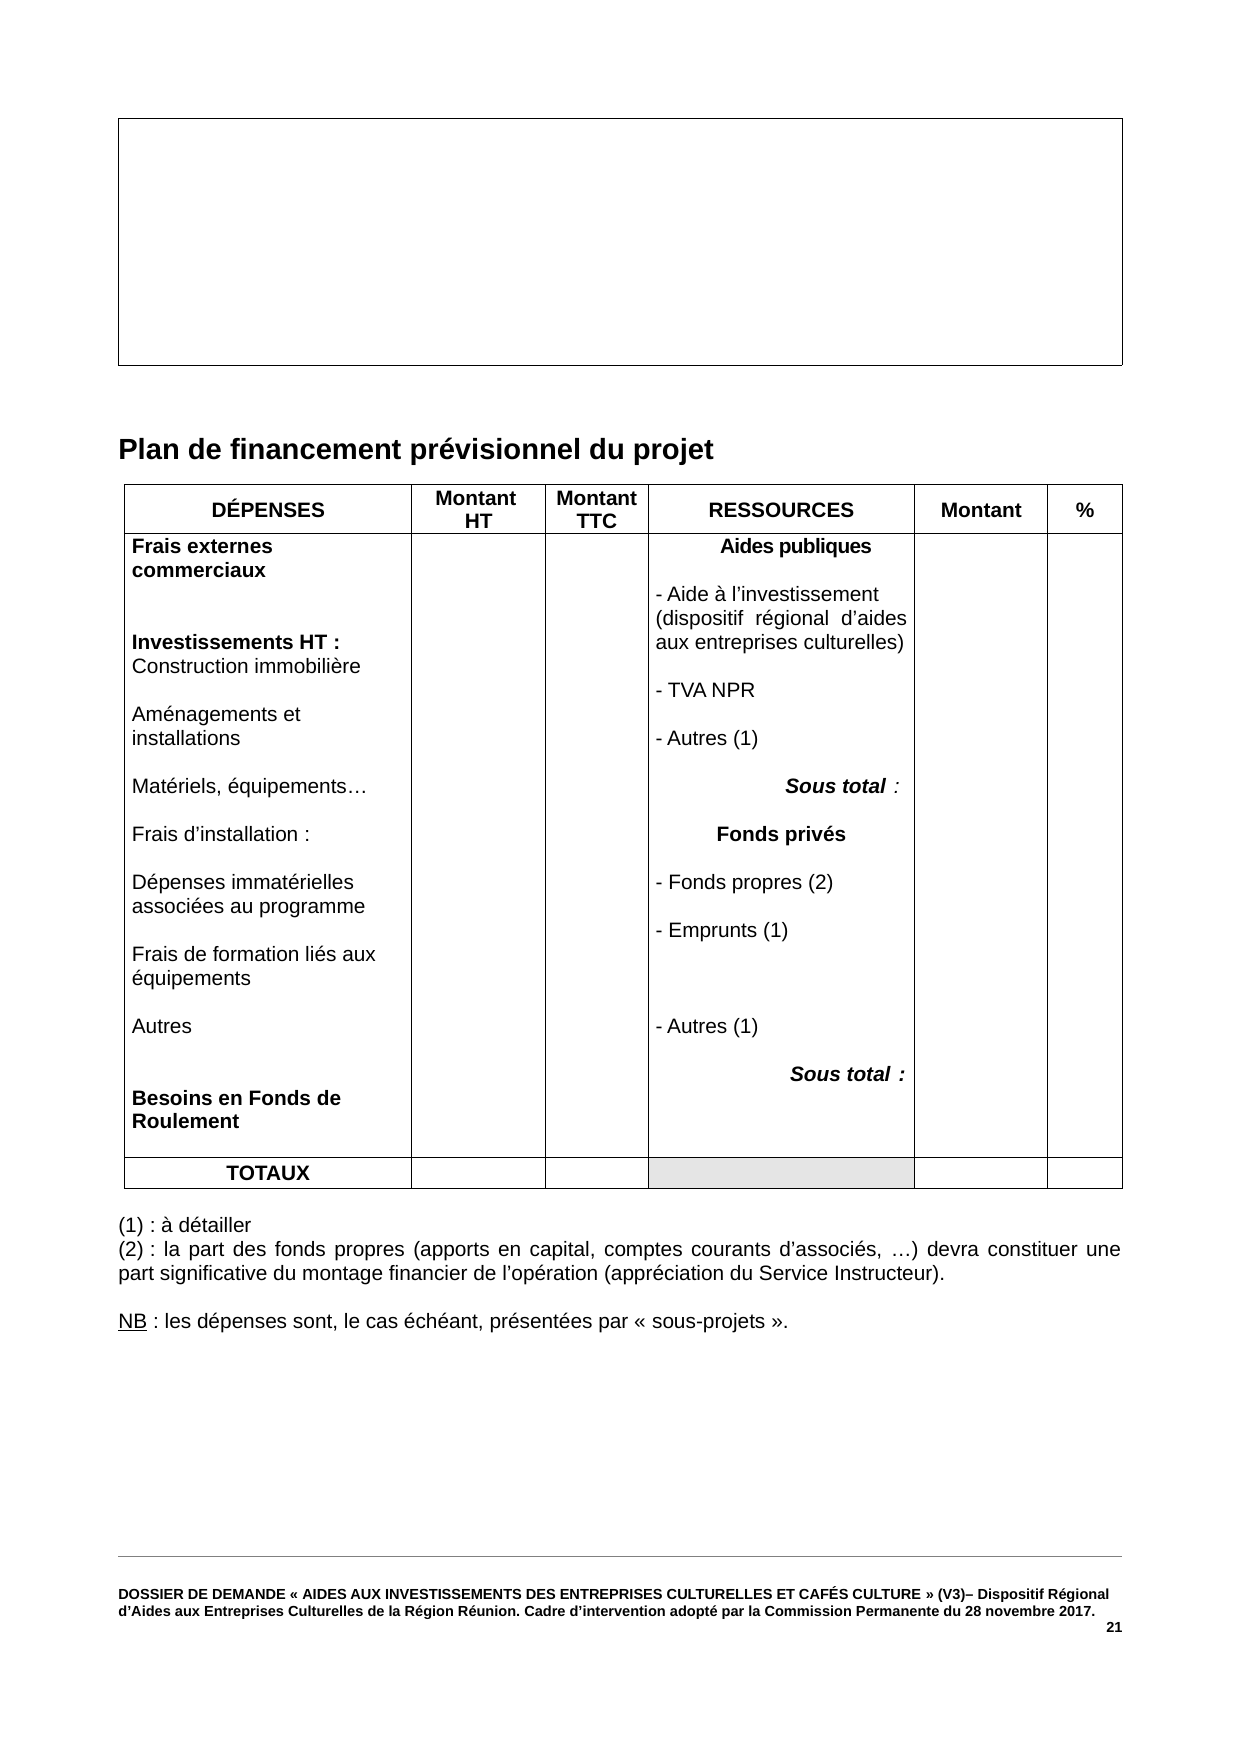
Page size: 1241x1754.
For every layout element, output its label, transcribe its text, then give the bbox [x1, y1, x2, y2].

table_cell [915, 534, 1047, 1157]
table_header [119, 119, 1122, 364]
text NB : les dépenses sont, le cas échéant, présentées par « sous-projets ». [118, 1309, 1122, 1333]
table_header % [1048, 485, 1122, 533]
table_cell TOTAUX [125, 1158, 411, 1188]
table_cell Aides publiques - Aide à l’investissement (dispositif régional d’aides aux entreprises culturelles) - TVA NPR - Autres (1) Sous total : Fonds privés - Fonds propres (2) - Emprunts (1) - Autres (1) Sous total : [649, 534, 914, 1157]
table_cell [1048, 534, 1122, 1157]
table_cell [546, 534, 648, 1157]
table_cell [412, 534, 545, 1157]
table_cell [649, 1158, 914, 1188]
table_header DÉPENSES [125, 485, 411, 533]
table_header Montant [915, 485, 1047, 533]
table_header Montant TTC [546, 485, 648, 533]
table_header Montant HT [412, 485, 545, 533]
table_cell [915, 1158, 1047, 1188]
text (2) : la part des fonds propres (apports en capital, comptes courants d’associés, …) devra constituer une part significative du montage financier de l’opération (appréciation du Service Instructeur). [118, 1237, 1122, 1285]
table_cell [546, 1158, 648, 1188]
table_header RESSOURCES [649, 485, 914, 533]
text (1) : à détailler [118, 1213, 1122, 1237]
text Plan de financement prévisionnel du projet [118, 432, 1122, 465]
table_cell [1048, 1158, 1122, 1188]
table_cell [412, 1158, 545, 1188]
table_cell Frais externes commerciaux Investissements HT : Construction immobilière Aménagements et installations Matériels, équipements… Frais d’installation : Dépenses immatérielles associées au programme Frais de formation liés aux équipements Autres Besoins en Fonds de Roulement [125, 534, 411, 1157]
